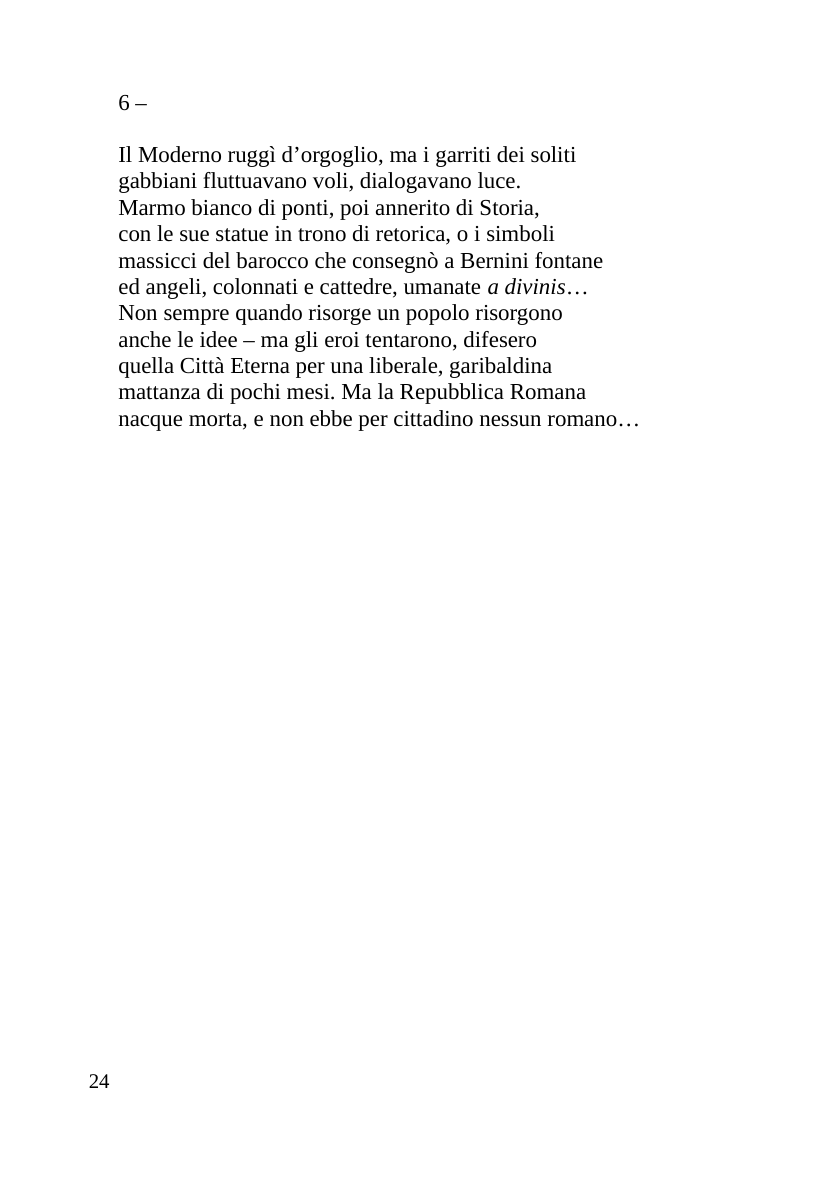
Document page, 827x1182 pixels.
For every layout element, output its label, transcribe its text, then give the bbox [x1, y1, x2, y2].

text nacque morta, e non ebbe per cittadino nessun romano… [88, 405, 738, 431]
text quella Città Eterna per una liberale, garibaldina [88, 352, 738, 378]
text gabbiani fluttuavano voli, dialogavano luce. [88, 168, 738, 194]
text anche le idee – ma gli eroi tentarono, difesero [88, 326, 738, 352]
text mattanza di pochi mesi. Ma la Repubblica Romana [88, 378, 738, 405]
text Non sempre quando risorge un popolo risorgono [88, 299, 738, 326]
text massicci del barocco che consegnò a Bernini fontane [88, 247, 738, 273]
text Marmo bianco di ponti, poi annerito di Storia, [88, 194, 738, 220]
text Il Moderno ruggì d’orgoglio, ma i garriti dei soliti [88, 141, 738, 168]
text con le sue statue in trono di retorica, o i simboli [88, 220, 738, 247]
text 6 – [88, 88, 738, 115]
text ed angeli, colonnati e cattedre, umanate a divinis… [88, 273, 738, 299]
